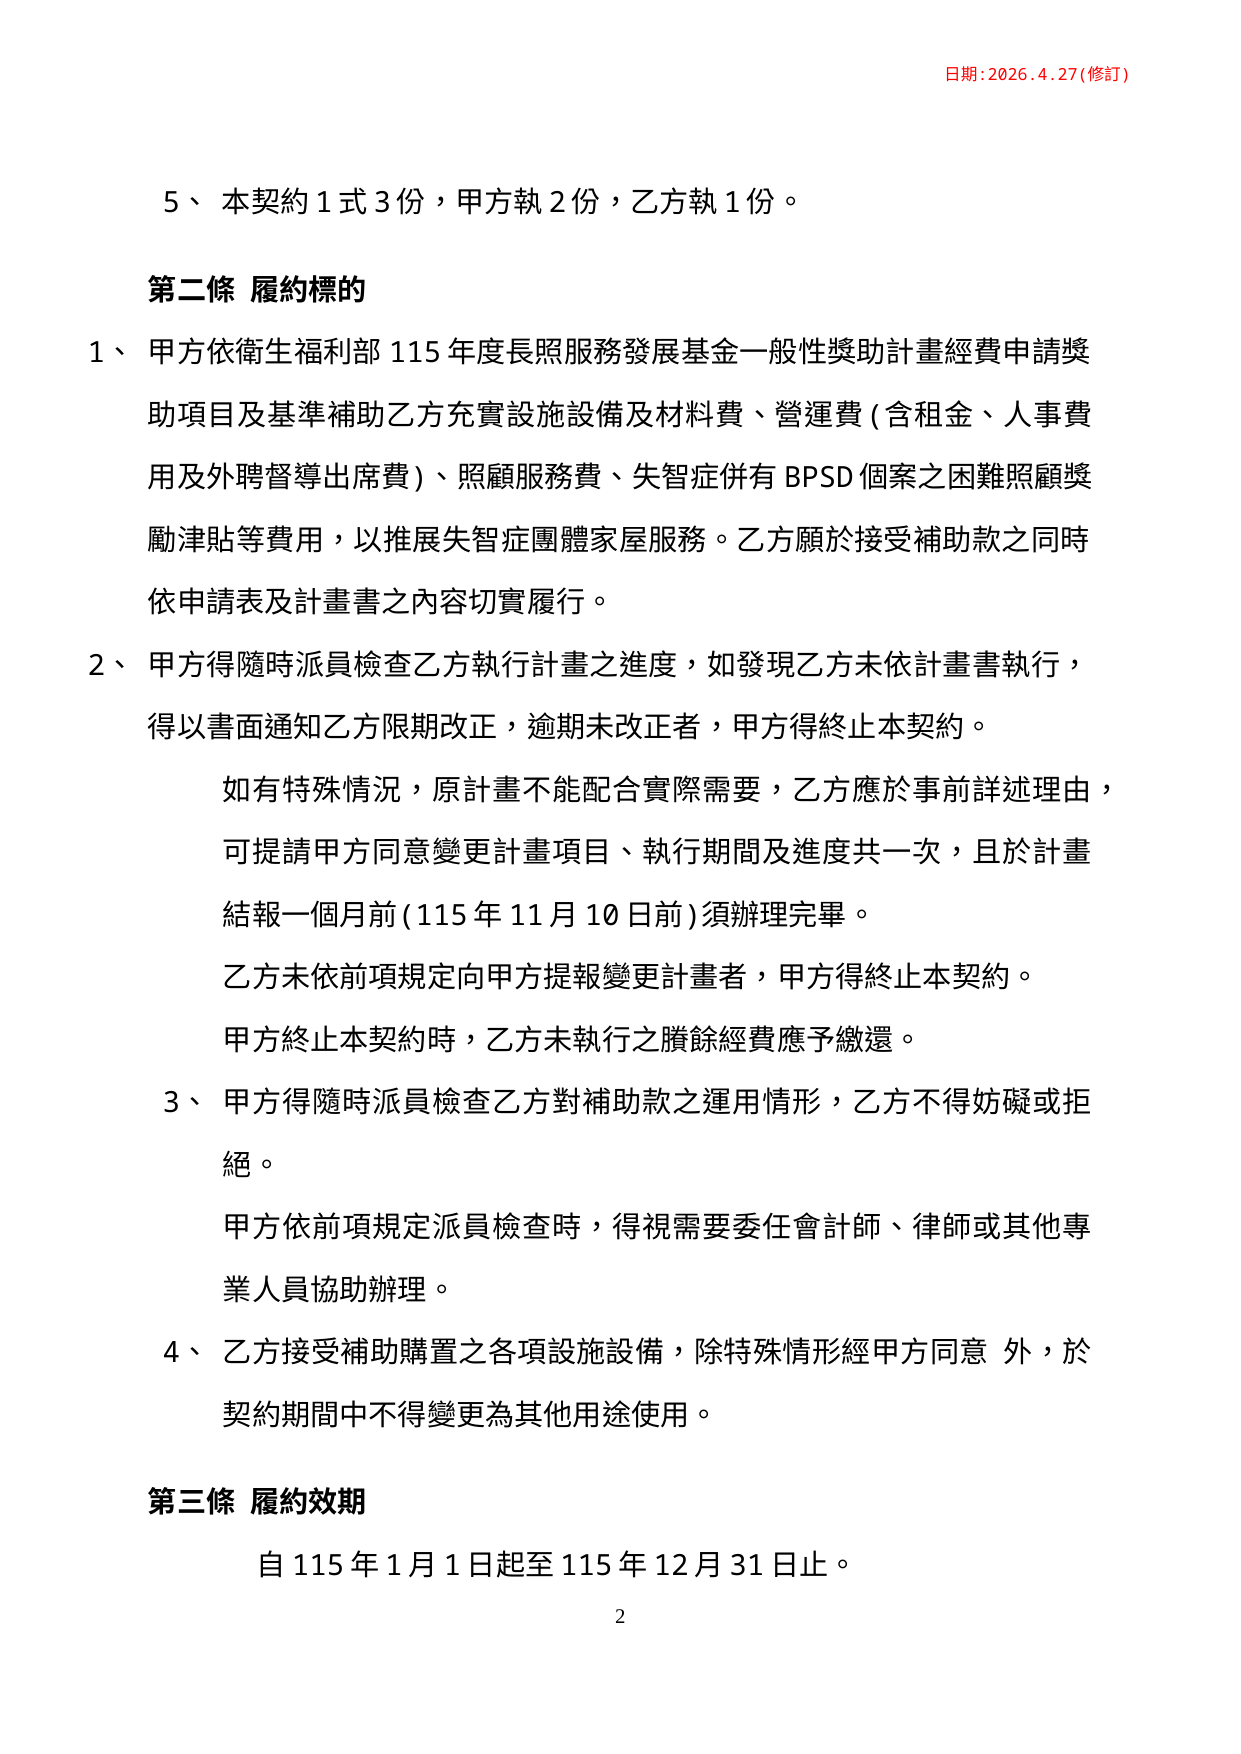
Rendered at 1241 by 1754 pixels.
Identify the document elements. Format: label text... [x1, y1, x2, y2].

list 甲方依衛生福利部115年度長照服務發展基金一般性獎助計畫經費申請獎助項目及基準補助乙方充實設施設備及材料費、營運費(含租金、人事費用及外聘督導出席費)、照顧服務費、失智症併有BPSD個案之困難照顧獎勵津貼等費用，以推展失智症團體家屋服務。乙方願於接受補助款之同時依申請表及計畫書之內容切實履行。 [87, 308, 1093, 621]
text 自115年1月1日起至115年12月31日止。 [222, 1521, 1093, 1583]
text 第二條 履約標的 [148, 246, 1093, 308]
text 第三條 履約效期 [148, 1458, 1093, 1521]
text 乙方未依前項規定向甲方提報變更計畫者，甲方得終止本契約。 [223, 933, 1093, 996]
list 甲方得隨時派員檢查乙方對補助款之運用情形，乙方不得妨礙或拒絕。 [162, 1058, 1093, 1183]
text 甲方依前項規定派員檢查時，得視需要委任會計師、律師或其他專業人員協助辦理。 [223, 1183, 1093, 1308]
list 乙方接受補助購置之各項設施設備，除特殊情形經甲方同意 外，於契約期間中不得變更為其他用途使用。 [162, 1308, 1093, 1433]
text 甲方終止本契約時，乙方未執行之賸餘經費應予繳還。 [223, 996, 1093, 1058]
list 甲方得隨時派員檢查乙方執行計畫之進度，如發現乙方未依計畫書執行，得以書面通知乙方限期改正，逾期未改正者，甲方得終止本契約。 [87, 621, 1093, 746]
text 如有特殊情況，原計畫不能配合實際需要，乙方應於事前詳述理由，可提請甲方同意變更計畫項目、執行期間及進度共一次，且於計畫結報一個月前(115年11月10日前)須辦理完畢。 [223, 746, 1093, 933]
list 本契約1式3份，甲方執2份，乙方執1份。 [162, 158, 929, 221]
